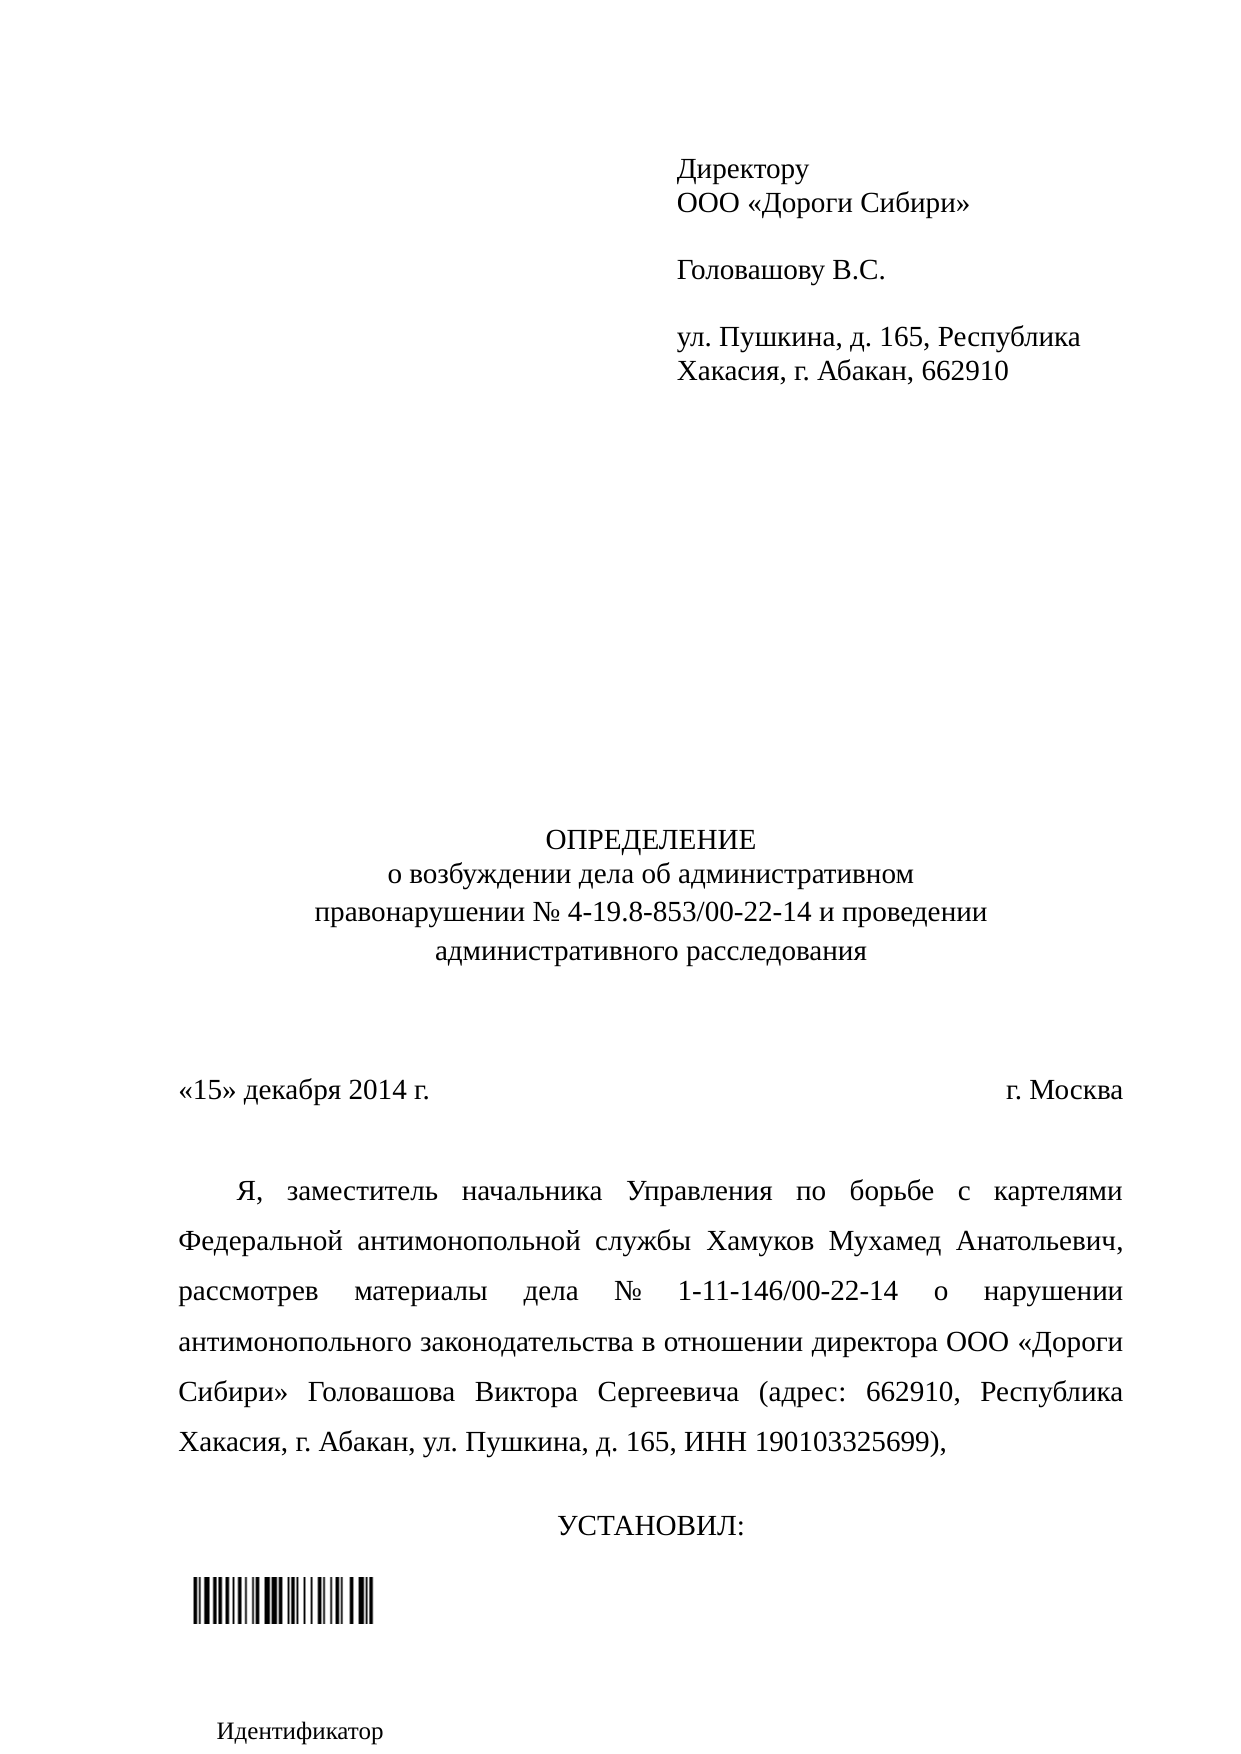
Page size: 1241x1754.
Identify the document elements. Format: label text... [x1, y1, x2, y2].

text ОПРЕДЕЛЕНИЕ [178, 822, 1123, 856]
picture [178, 1577, 391, 1624]
text административного расследования [178, 933, 1123, 967]
text о возбуждении дела об административном [178, 856, 1123, 889]
text Головашову В.С. [677, 252, 1123, 286]
text Директору [677, 152, 1123, 185]
text «15» декабря 2014 г. г. Москва [178, 1072, 1123, 1106]
text УСТАНОВИЛ: [178, 1508, 1123, 1542]
text Я, заместитель начальника Управления по борьбе с картелями Федеральной антимонопольной службы Хамуков Мухамед Анатольевич, рассмотрев материалы дела № 1-11-146/00-22-14 о нарушении антимонопольного законодательства в отношении директора ООО «Дороги Сибири» Головашова Виктора Сергеевича (адрес: 662910, Республика Хакасия, г. Абакан, ул. Пушкина, д. 165, ИНН 190103325699), [178, 1173, 1123, 1458]
text ООО «Дороги Сибири» [677, 185, 1123, 219]
text правонарушении № 4-19.8-853/00-22-14 и проведении [178, 894, 1123, 928]
text ул. Пушкина, д. 165, Республика Хакасия, г. Абакан, 662910 [677, 319, 1123, 386]
